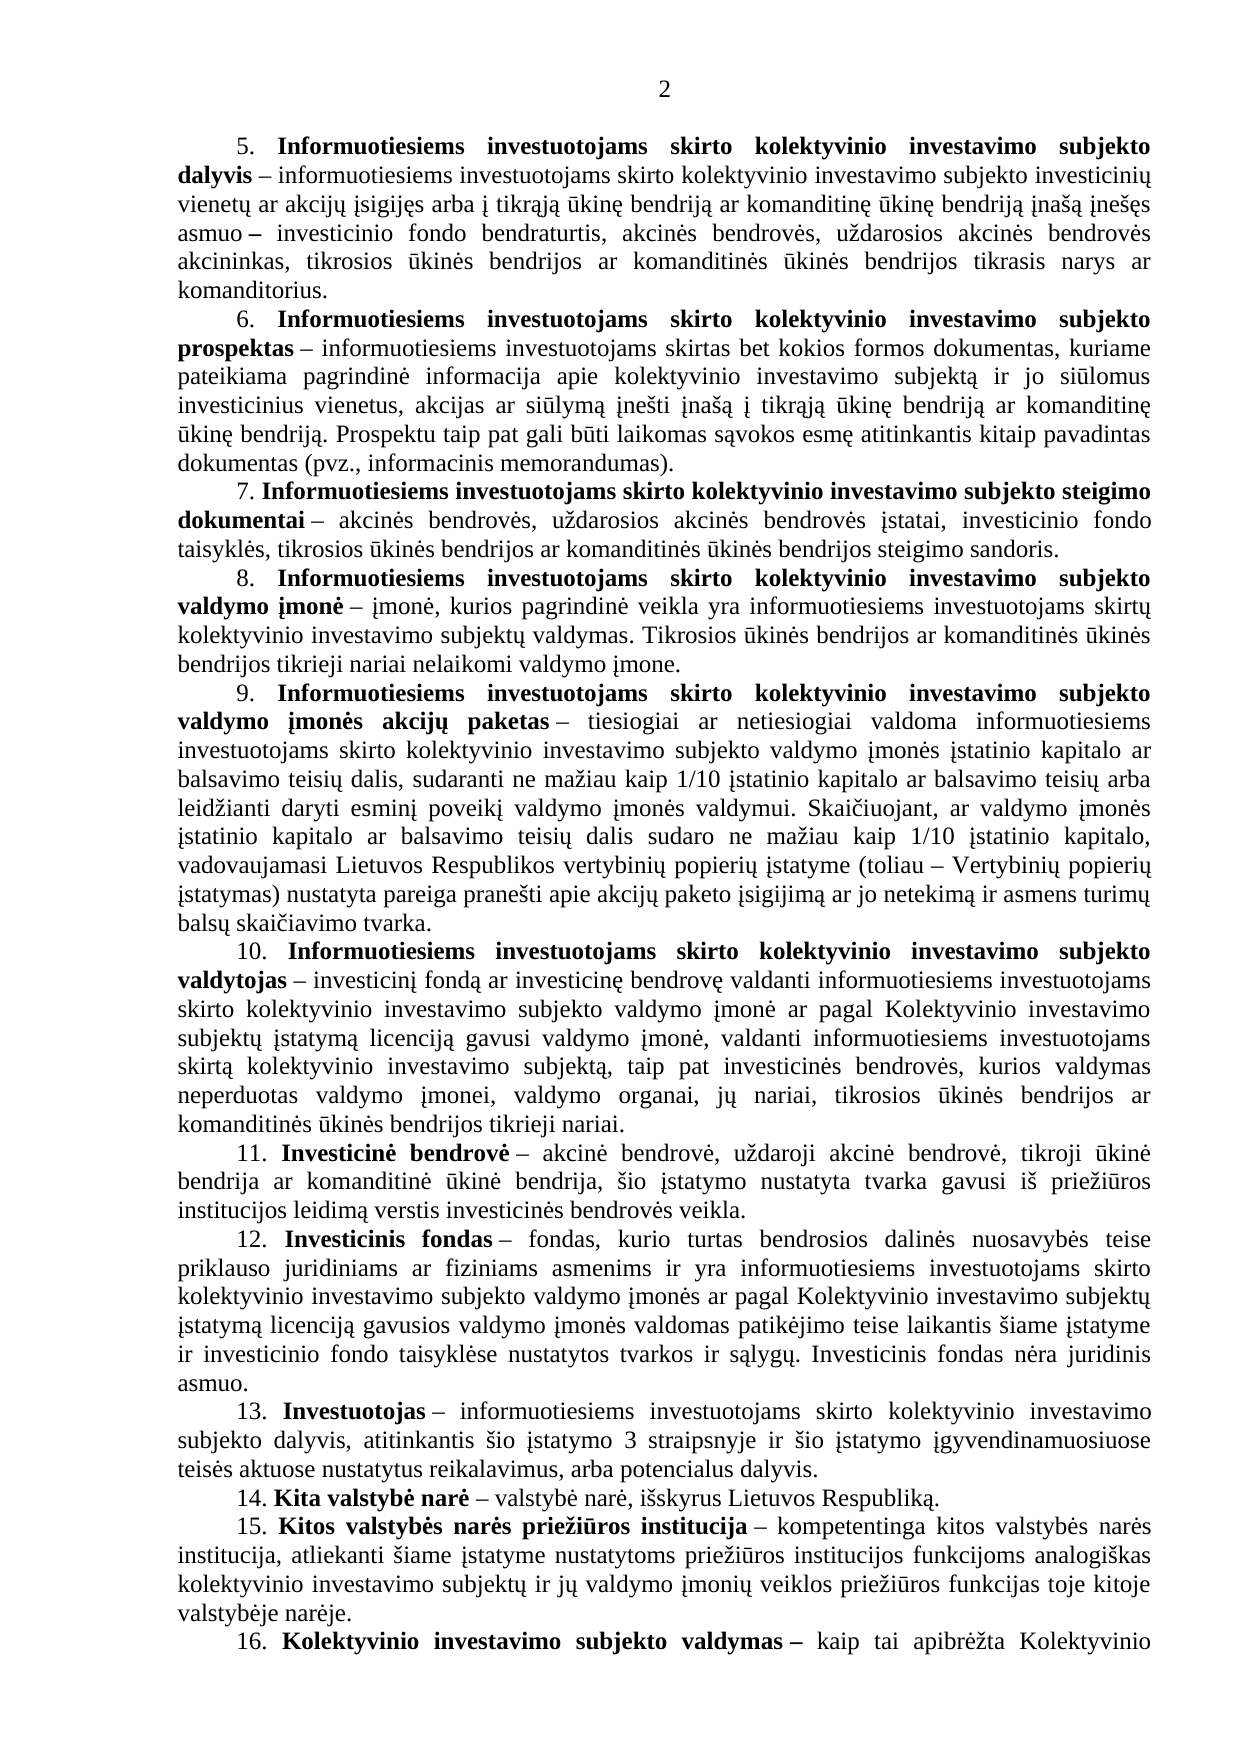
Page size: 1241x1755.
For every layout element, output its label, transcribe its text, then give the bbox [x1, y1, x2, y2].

text 14. Kita valstybė narė – valstybė narė, išskyrus Lietuvos Respubliką. [177, 1483, 1152, 1511]
text 15. Kitos valstybės narės priežiūros institucija – kompetentinga kitos valstybės narės institucija, atliekanti šiame įstatyme nustatytoms priežiūros institucijos funkcijoms analogiškas kolektyvinio investavimo subjektų ir jų valdymo įmonių veiklos priežiūros funkcijas toje kitoje valstybėje narėje. [177, 1511, 1152, 1626]
text 7. Informuotiesiems investuotojams skirto kolektyvinio investavimo subjekto steigimo dokumentai – akcinės bendrovės, uždarosios akcinės bendrovės įstatai, investicinio fondo taisyklės, tikrosios ūkinės bendrijos ar komanditinės ūkinės bendrijos steigimo sandoris. [177, 476, 1152, 563]
text 16. Kolektyvinio investavimo subjekto valdymas – kaip tai apibrėžta Kolektyvinio [177, 1626, 1152, 1655]
text 13. Investuotojas – informuotiesiems investuotojams skirto kolektyvinio investavimo subjekto dalyvis, atitinkantis šio įstatymo 3 straipsnyje ir šio įstatymo įgyvendinamuosiuose teisės aktuose nustatytus reikalavimus, arba potencialus dalyvis. [177, 1396, 1152, 1483]
text 12. Investicinis fondas – fondas, kurio turtas bendrosios dalinės nuosavybės teise priklauso juridiniams ar fiziniams asmenims ir yra informuotiesiems investuotojams skirto kolektyvinio investavimo subjekto valdymo įmonės ar pagal Kolektyvinio investavimo subjektų įstatymą licenciją gavusios valdymo įmonės valdomas patikėjimo teise laikantis šiame įstatyme ir investicinio fondo taisyklėse nustatytos tvarkos ir sąlygų. Investicinis fondas nėra juridinis asmuo. [177, 1224, 1152, 1396]
text 6. Informuotiesiems investuotojams skirto kolektyvinio investavimo subjekto prospektas – informuotiesiems investuotojams skirtas bet kokios formos dokumentas, kuriame pateikiama pagrindinė informacija apie kolektyvinio investavimo subjektą ir jo siūlomus investicinius vienetus, akcijas ar siūlymą įnešti įnašą į tikrąją ūkinę bendriją ar komanditinę ūkinę bendriją. Prospektu taip pat gali būti laikomas sąvokos esmę atitinkantis kitaip pavadintas dokumentas (pvz., informacinis memorandumas). [177, 304, 1152, 476]
text 8. Informuotiesiems investuotojams skirto kolektyvinio investavimo subjekto valdymo įmonė – įmonė, kurios pagrindinė veikla yra informuotiesiems investuotojams skirtų kolektyvinio investavimo subjektų valdymas. Tikrosios ūkinės bendrijos ar komanditinės ūkinės bendrijos tikrieji nariai nelaikomi valdymo įmone. [177, 563, 1152, 678]
text 9. Informuotiesiems investuotojams skirto kolektyvinio investavimo subjekto valdymo įmonės akcijų paketas – tiesiogiai ar netiesiogiai valdoma informuotiesiems investuotojams skirto kolektyvinio investavimo subjekto valdymo įmonės įstatinio kapitalo ar balsavimo teisių dalis, sudaranti ne mažiau kaip 1/10 įstatinio kapitalo ar balsavimo teisių arba leidžianti daryti esminį poveikį valdymo įmonės valdymui. Skaičiuojant, ar valdymo įmonės įstatinio kapitalo ar balsavimo teisių dalis sudaro ne mažiau kaip 1/10 įstatinio kapitalo, vadovaujamasi Lietuvos Respublikos vertybinių popierių įstatyme (toliau – Vertybinių popierių įstatymas) nustatyta pareiga pranešti apie akcijų paketo įsigijimą ar jo netekimą ir asmens turimų balsų skaičiavimo tvarka. [177, 678, 1152, 936]
text 10. Informuotiesiems investuotojams skirto kolektyvinio investavimo subjekto valdytojas – investicinį fondą ar investicinę bendrovę valdanti informuotiesiems investuotojams skirto kolektyvinio investavimo subjekto valdymo įmonė ar pagal Kolektyvinio investavimo subjektų įstatymą licenciją gavusi valdymo įmonė, valdanti informuotiesiems investuotojams skirtą kolektyvinio investavimo subjektą, taip pat investicinės bendrovės, kurios valdymas neperduotas valdymo įmonei, valdymo organai, jų nariai, tikrosios ūkinės bendrijos ar komanditinės ūkinės bendrijos tikrieji nariai. [177, 936, 1152, 1138]
text 5. Informuotiesiems investuotojams skirto kolektyvinio investavimo subjekto dalyvis – informuotiesiems investuotojams skirto kolektyvinio investavimo subjekto investicinių vienetų ar akcijų įsigijęs arba į tikrąją ūkinę bendriją ar komanditinę ūkinę bendriją įnašą įnešęs asmuo – investicinio fondo bendraturtis, akcinės bendrovės, uždarosios akcinės bendrovės akcininkas, tikrosios ūkinės bendrijos ar komanditinės ūkinės bendrijos tikrasis narys ar komanditorius. [177, 131, 1152, 304]
text 11. Investicinė bendrovė – akcinė bendrovė, uždaroji akcinė bendrovė, tikroji ūkinė bendrija ar komanditinė ūkinė bendrija, šio įstatymo nustatyta tvarka gavusi iš priežiūros institucijos leidimą verstis investicinės bendrovės veikla. [177, 1138, 1152, 1224]
